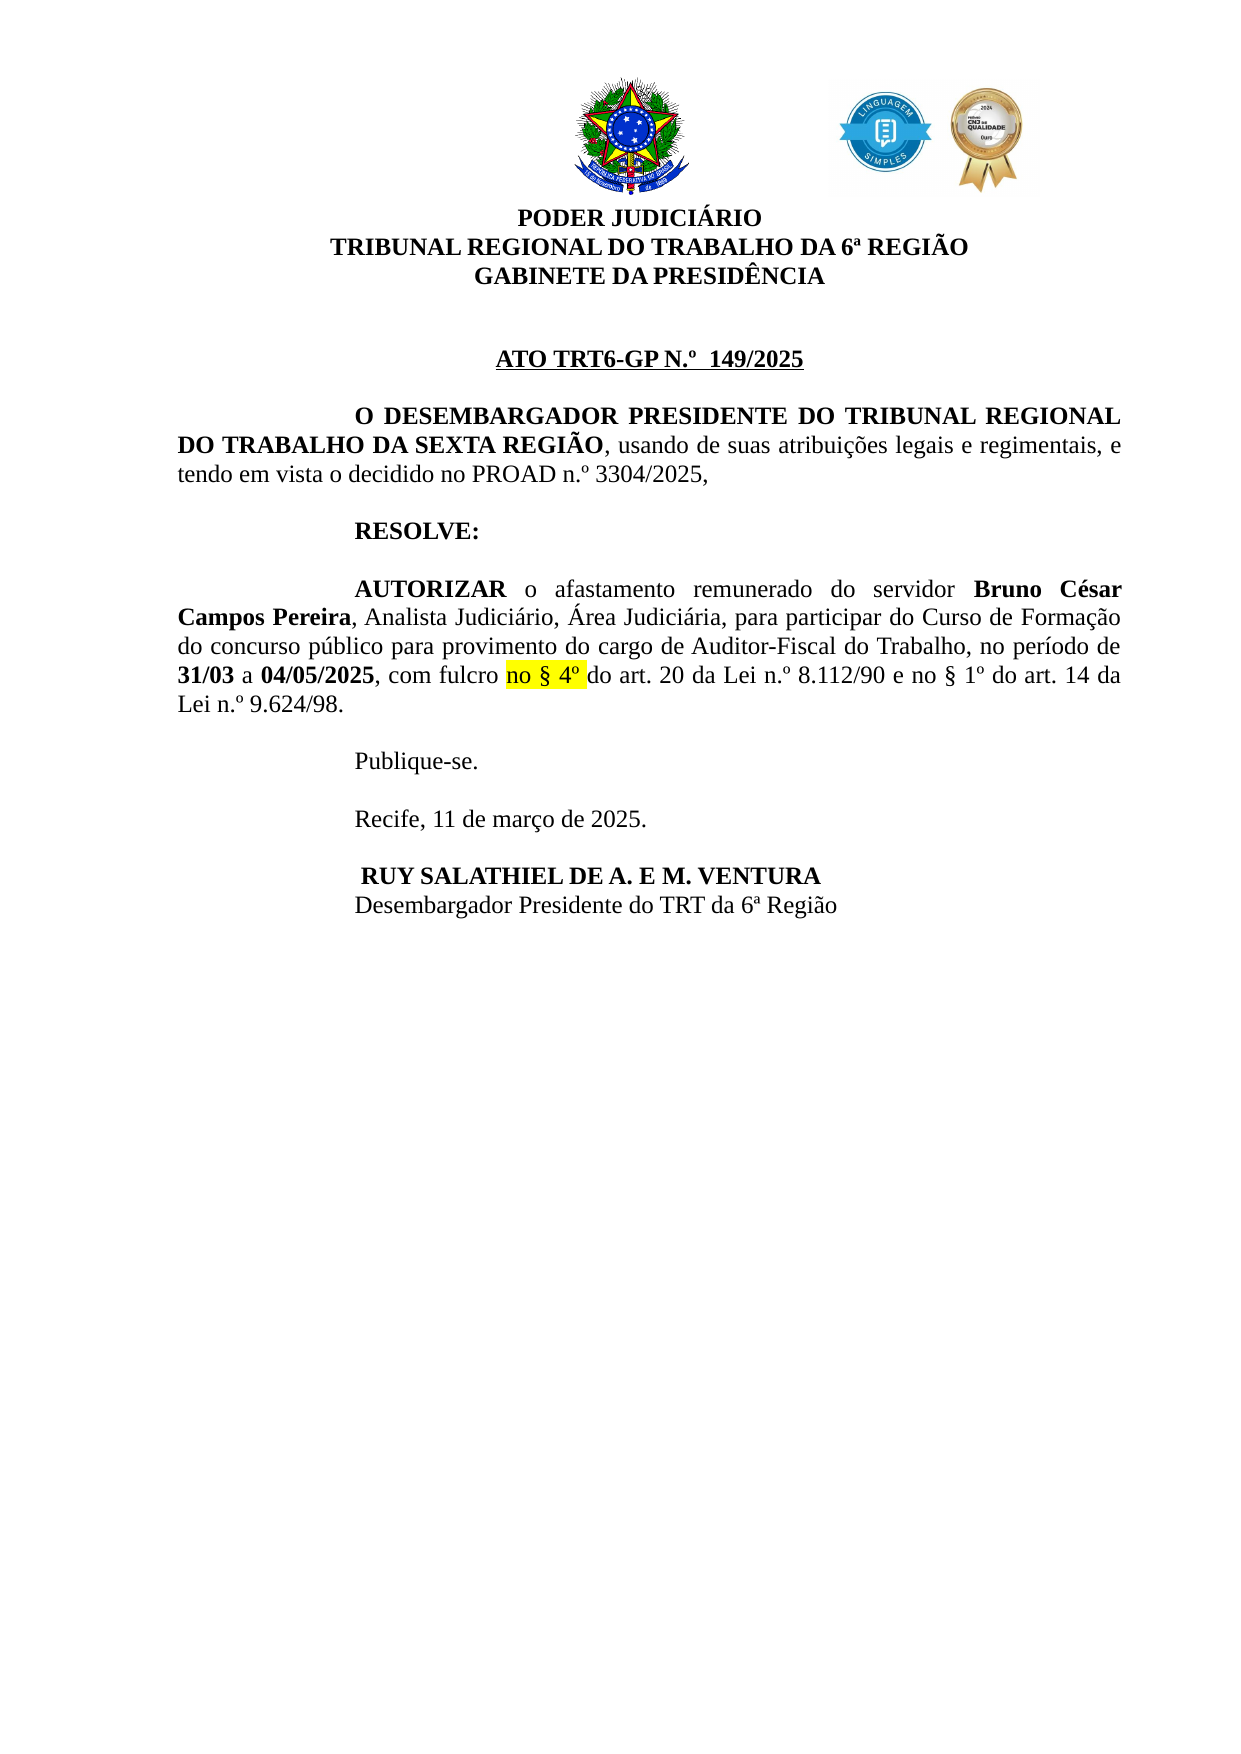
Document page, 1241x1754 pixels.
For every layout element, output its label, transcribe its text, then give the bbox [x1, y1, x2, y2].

text ATO TRT6-GP N.º 149/2025 [177, 344, 1122, 372]
picture [568, 75, 692, 197]
text AUTORIZAR o afastamento remunerado do servidor Bruno César Campos Pereira, Analista Judiciário, Área Judiciária, para participar do Curso de Formação do concurso público para provimento do cargo de Auditor-Fiscal do Trabalho, no período de 31/03 a 04/05/2025, com fulcro no § 4º do art. 20 da Lei n.º 8.112/90 e no § 1º do art. 14 da Lei n.º 9.624/98. [177, 574, 1122, 717]
text O DESEMBARGADOR PRESIDENTE DO TRIBUNAL REGIONAL DO TRABALHO DA SEXTA REGIÃO, usando de suas atribuições legais e regimentais, e tendo em vista o decidido no PROAD n.º 3304/2025, [177, 401, 1122, 487]
text RUY SALATHIEL DE A. E M. VENTURA [354, 861, 1122, 890]
picture [828, 79, 1040, 197]
text Recife, 11 de março de 2025. [177, 804, 1122, 832]
text RESOLVE: [177, 516, 1122, 545]
text Desembargador Presidente do TRT da 6ª Região [354, 890, 1122, 919]
text Publique-se. [177, 746, 1122, 775]
